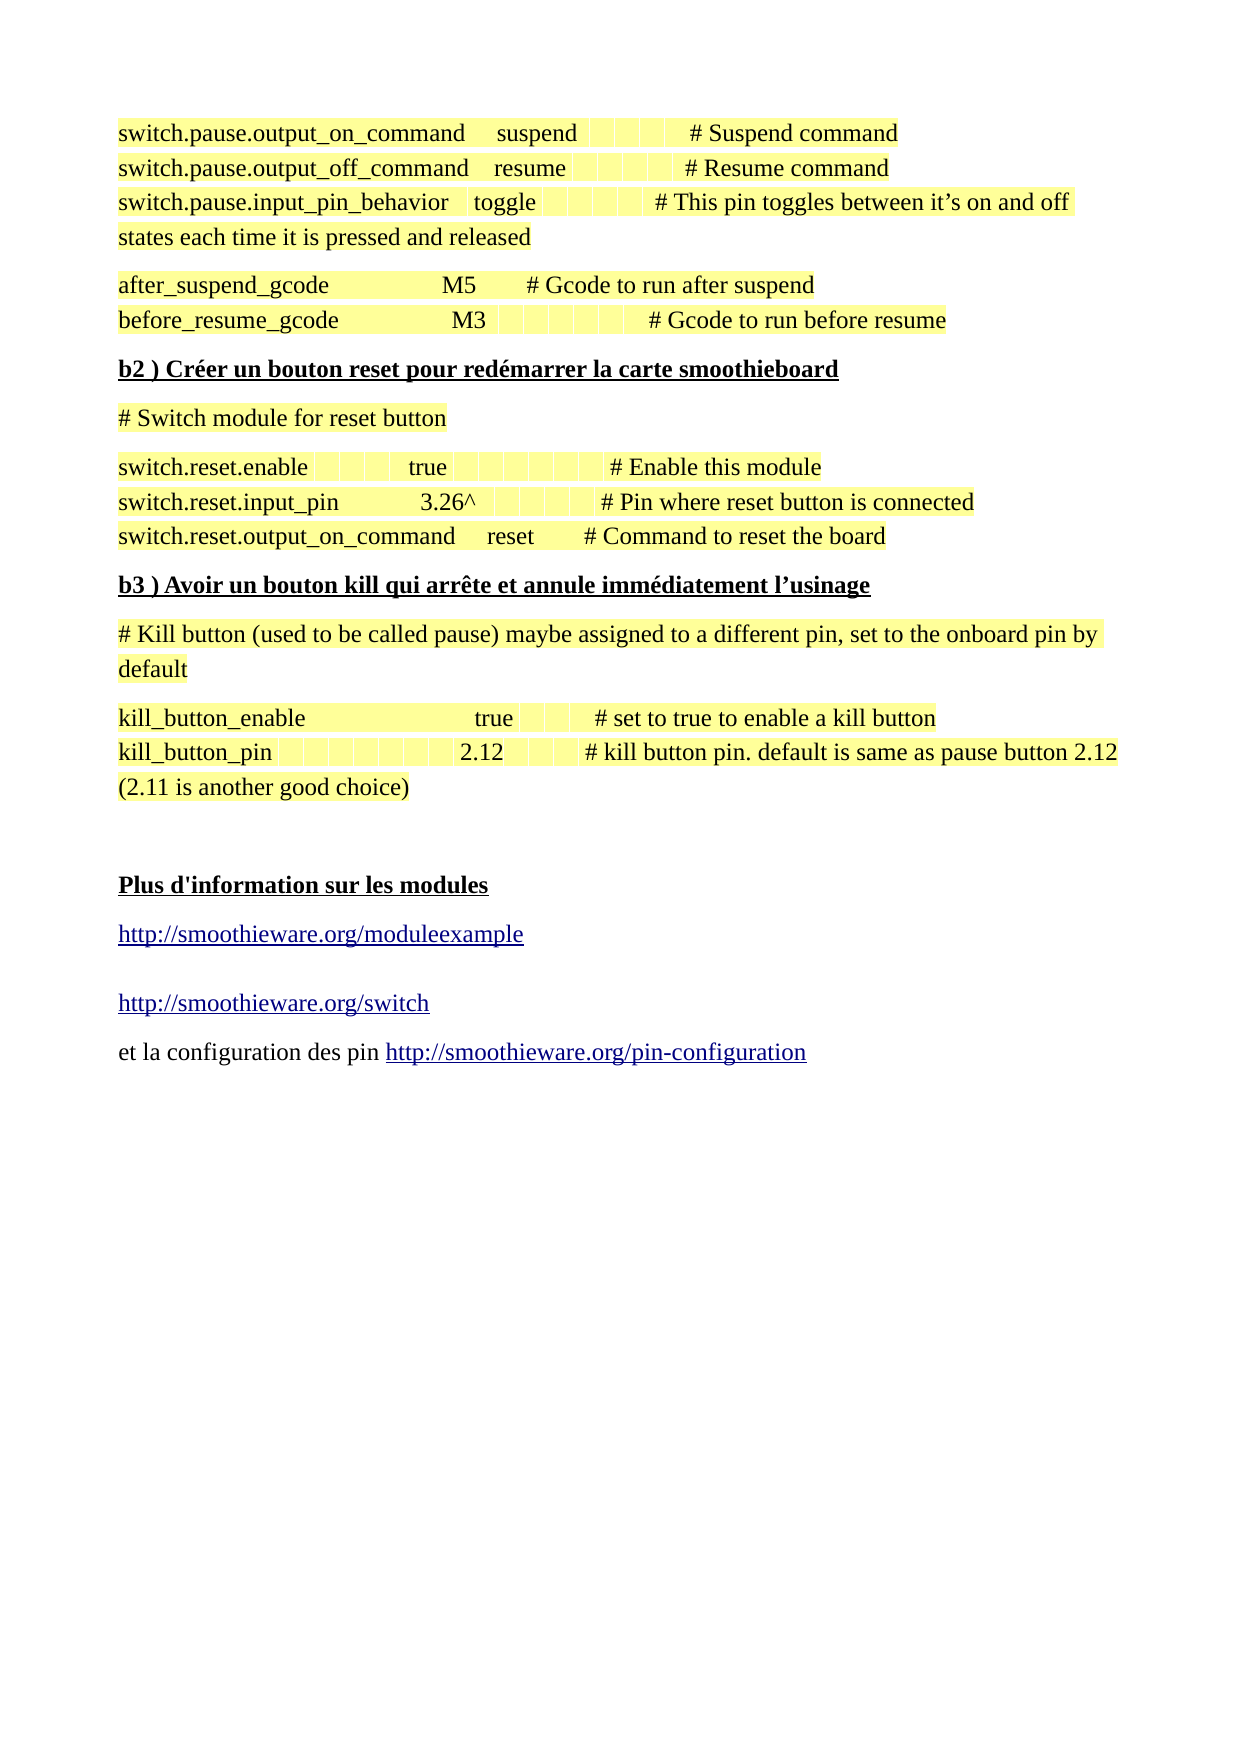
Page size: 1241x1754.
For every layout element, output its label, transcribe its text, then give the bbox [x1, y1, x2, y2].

text switch.pause.output_on_command suspend # Suspend command switch.pause.output_off_command resume # Resume command switch.pause.input_pin_behavior toggle # This pin toggles between it’s on and off states each time it is pressed and released [118, 118, 1122, 250]
text # Kill button (used to be called pause) maybe assigned to a different pin, set to the onboard pin by default [118, 619, 1122, 683]
text switch.reset.enable true # Enable this module switch.reset.input_pin 3.26^ # Pin where reset button is connected switch.reset.output_on_command reset # Command to reset the board [118, 452, 1122, 550]
text et la configuration des pin http://smoothieware.org/pin-configuration [118, 1037, 1122, 1066]
text b2 ) Créer un bouton reset pour redémarrer la carte smoothieboard [118, 354, 1122, 383]
text Plus d'information sur les modules [118, 870, 1122, 899]
text b3 ) Avoir un bouton kill qui arrête et annule immédiatement l’usinage [118, 570, 1122, 599]
text # Switch module for reset button [118, 403, 1122, 432]
text after_suspend_gcode M5 # Gcode to run after suspend before_resume_gcode M3 # Gcode to run before resume [118, 271, 1122, 334]
text http://smoothieware.org/moduleexample http://smoothieware.org/switch [118, 919, 1122, 1017]
text kill_button_enable true # set to true to enable a kill button kill_button_pin 2.12 # kill button pin. default is same as pause button 2.12 (2.11 is another good choice) [118, 703, 1122, 801]
